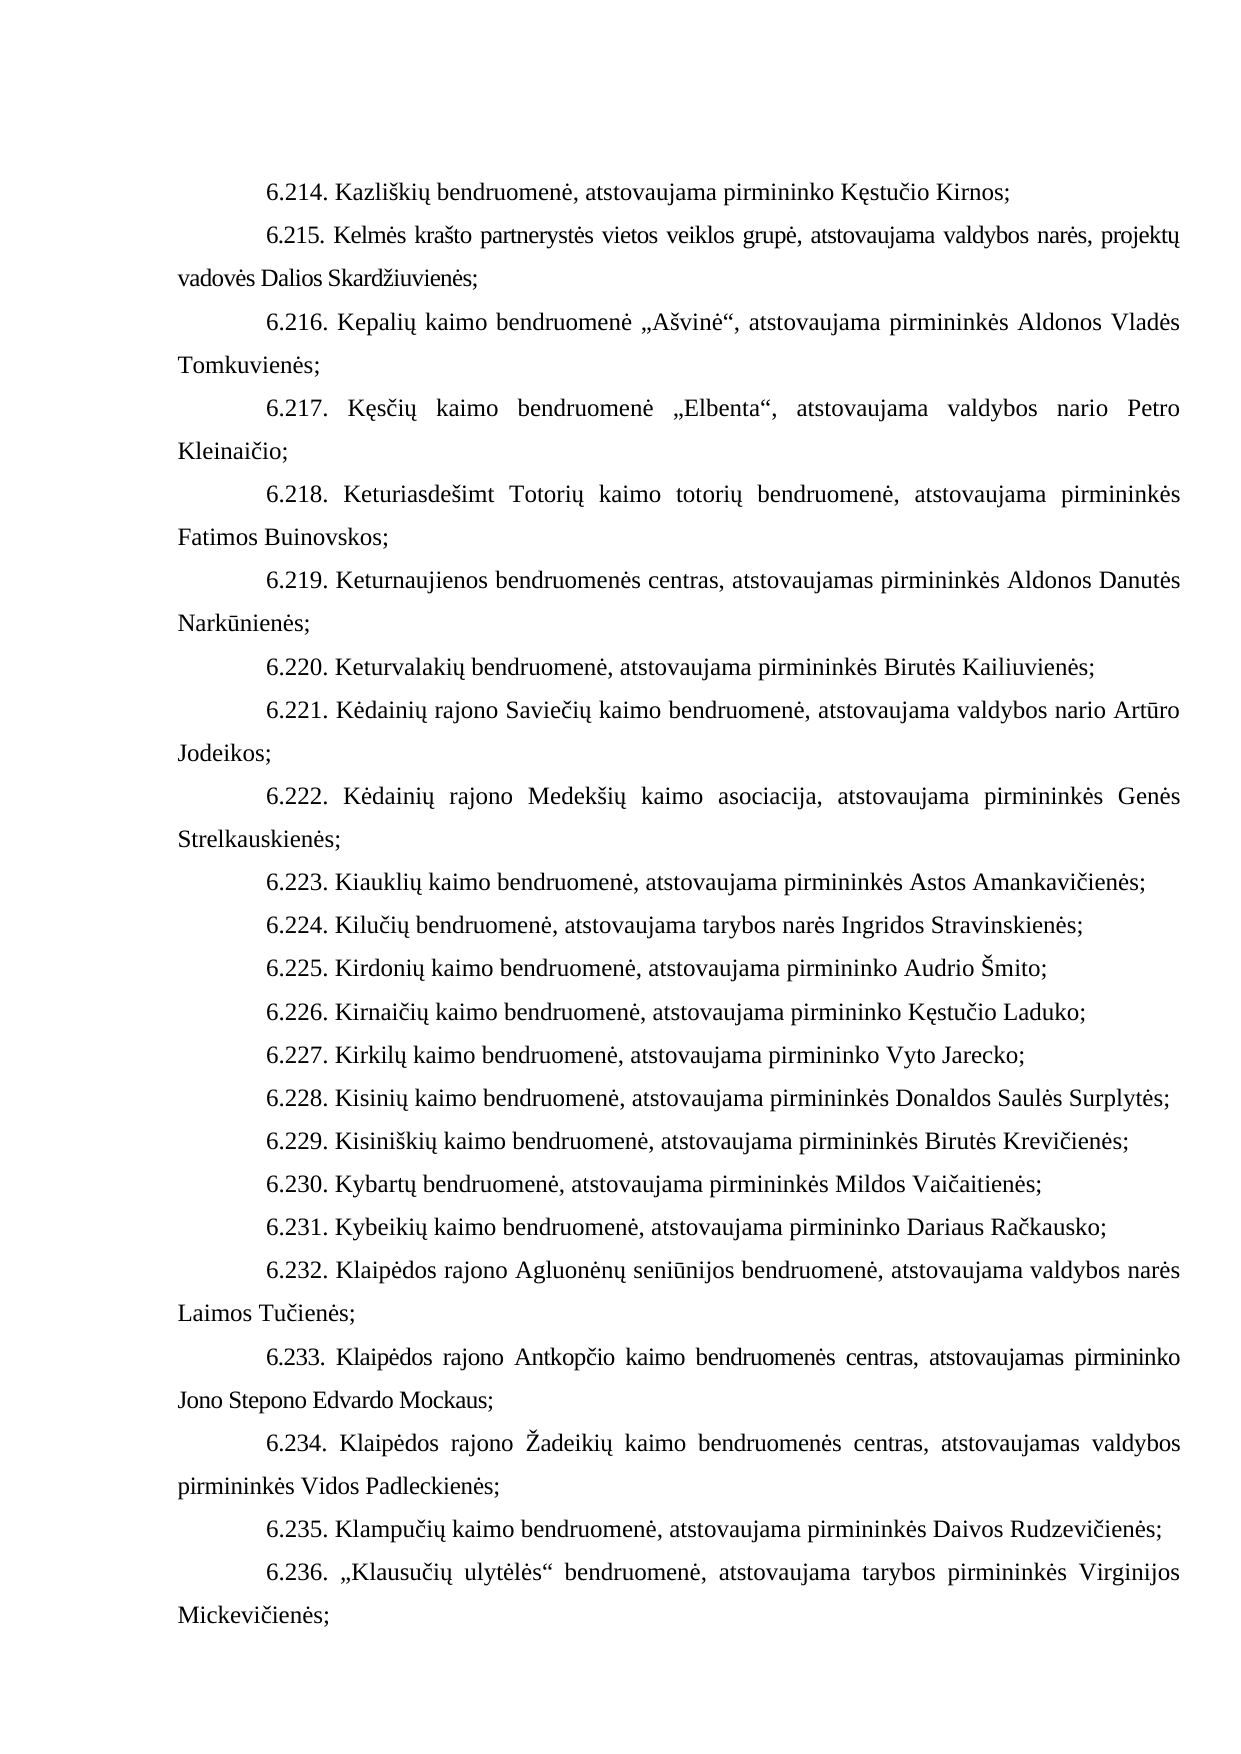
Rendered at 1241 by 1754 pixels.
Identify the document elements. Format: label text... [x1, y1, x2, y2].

text 6.232. Klaipėdos rajono Agluonėnų seniūnijos bendruomenė, atstovaujama valdybos narės Laimos Tučienės; [177, 1255, 1181, 1327]
text 6.236. „Klausučių ulytėlės“ bendruomenė, atstovaujama tarybos pirmininkės Virginijos Mickevičienės; [177, 1557, 1181, 1629]
text 6.220. Keturvalakių bendruomenė, atstovaujama pirmininkės Birutės Kailiuvienės; [177, 652, 1181, 680]
text 6.225. Kirdonių kaimo bendruomenė, atstovaujama pirmininko Audrio Šmito; [177, 953, 1181, 982]
text 6.230. Kybartų bendruomenė, atstovaujama pirmininkės Mildos Vaičaitienės; [177, 1169, 1181, 1198]
text 6.221. Kėdainių rajono Saviečių kaimo bendruomenė, atstovaujama valdybos nario Artūro Jodeikos; [177, 695, 1181, 767]
text 6.215. Kelmės krašto partnerystės vietos veiklos grupė, atstovaujama valdybos narės, projektų vadovės Dalios Skardžiuvienės; [177, 220, 1181, 292]
text 6.228. Kisinių kaimo bendruomenė, atstovaujama pirmininkės Donaldos Saulės Surplytės; [177, 1083, 1181, 1112]
text 6.219. Keturnaujienos bendruomenės centras, atstovaujamas pirmininkės Aldonos Danutės Narkūnienės; [177, 565, 1181, 637]
text 6.222. Kėdainių rajono Medekšių kaimo asociacija, atstovaujama pirmininkės Genės Strelkauskienės; [177, 781, 1181, 853]
text 6.224. Kilučių bendruomenė, atstovaujama tarybos narės Ingridos Stravinskienės; [177, 910, 1181, 939]
text 6.227. Kirkilų kaimo bendruomenė, atstovaujama pirmininko Vyto Jarecko; [177, 1040, 1181, 1068]
text 6.233. Klaipėdos rajono Antkopčio kaimo bendruomenės centras, atstovaujamas pirmininko Jono Stepono Edvardo Mockaus; [177, 1342, 1181, 1413]
text 6.214. Kazliškių bendruomenė, atstovaujama pirmininko Kęstučio Kirnos; [177, 177, 1181, 206]
text 6.234. Klaipėdos rajono Žadeikių kaimo bendruomenės centras, atstovaujamas valdybos pirmininkės Vidos Padleckienės; [177, 1428, 1181, 1500]
text 6.218. Keturiasdešimt Totorių kaimo totorių bendruomenė, atstovaujama pirmininkės Fatimos Buinovskos; [177, 479, 1181, 551]
text 6.216. Kepalių kaimo bendruomenė „Ašvinė“, atstovaujama pirmininkės Aldonos Vladės Tomkuvienės; [177, 307, 1181, 378]
text 6.223. Kiauklių kaimo bendruomenė, atstovaujama pirmininkės Astos Amankavičienės; [177, 867, 1181, 896]
text 6.226. Kirnaičių kaimo bendruomenė, atstovaujama pirmininko Kęstučio Laduko; [177, 997, 1181, 1025]
text 6.231. Kybeikių kaimo bendruomenė, atstovaujama pirmininko Dariaus Račkausko; [177, 1212, 1181, 1241]
text 6.229. Kisiniškių kaimo bendruomenė, atstovaujama pirmininkės Birutės Krevičienės; [177, 1126, 1181, 1155]
text 6.217. Kęsčių kaimo bendruomenė „Elbenta“, atstovaujama valdybos nario Petro Kleinaičio; [177, 393, 1181, 465]
text 6.235. Klampučių kaimo bendruomenė, atstovaujama pirmininkės Daivos Rudzevičienės; [177, 1514, 1181, 1543]
